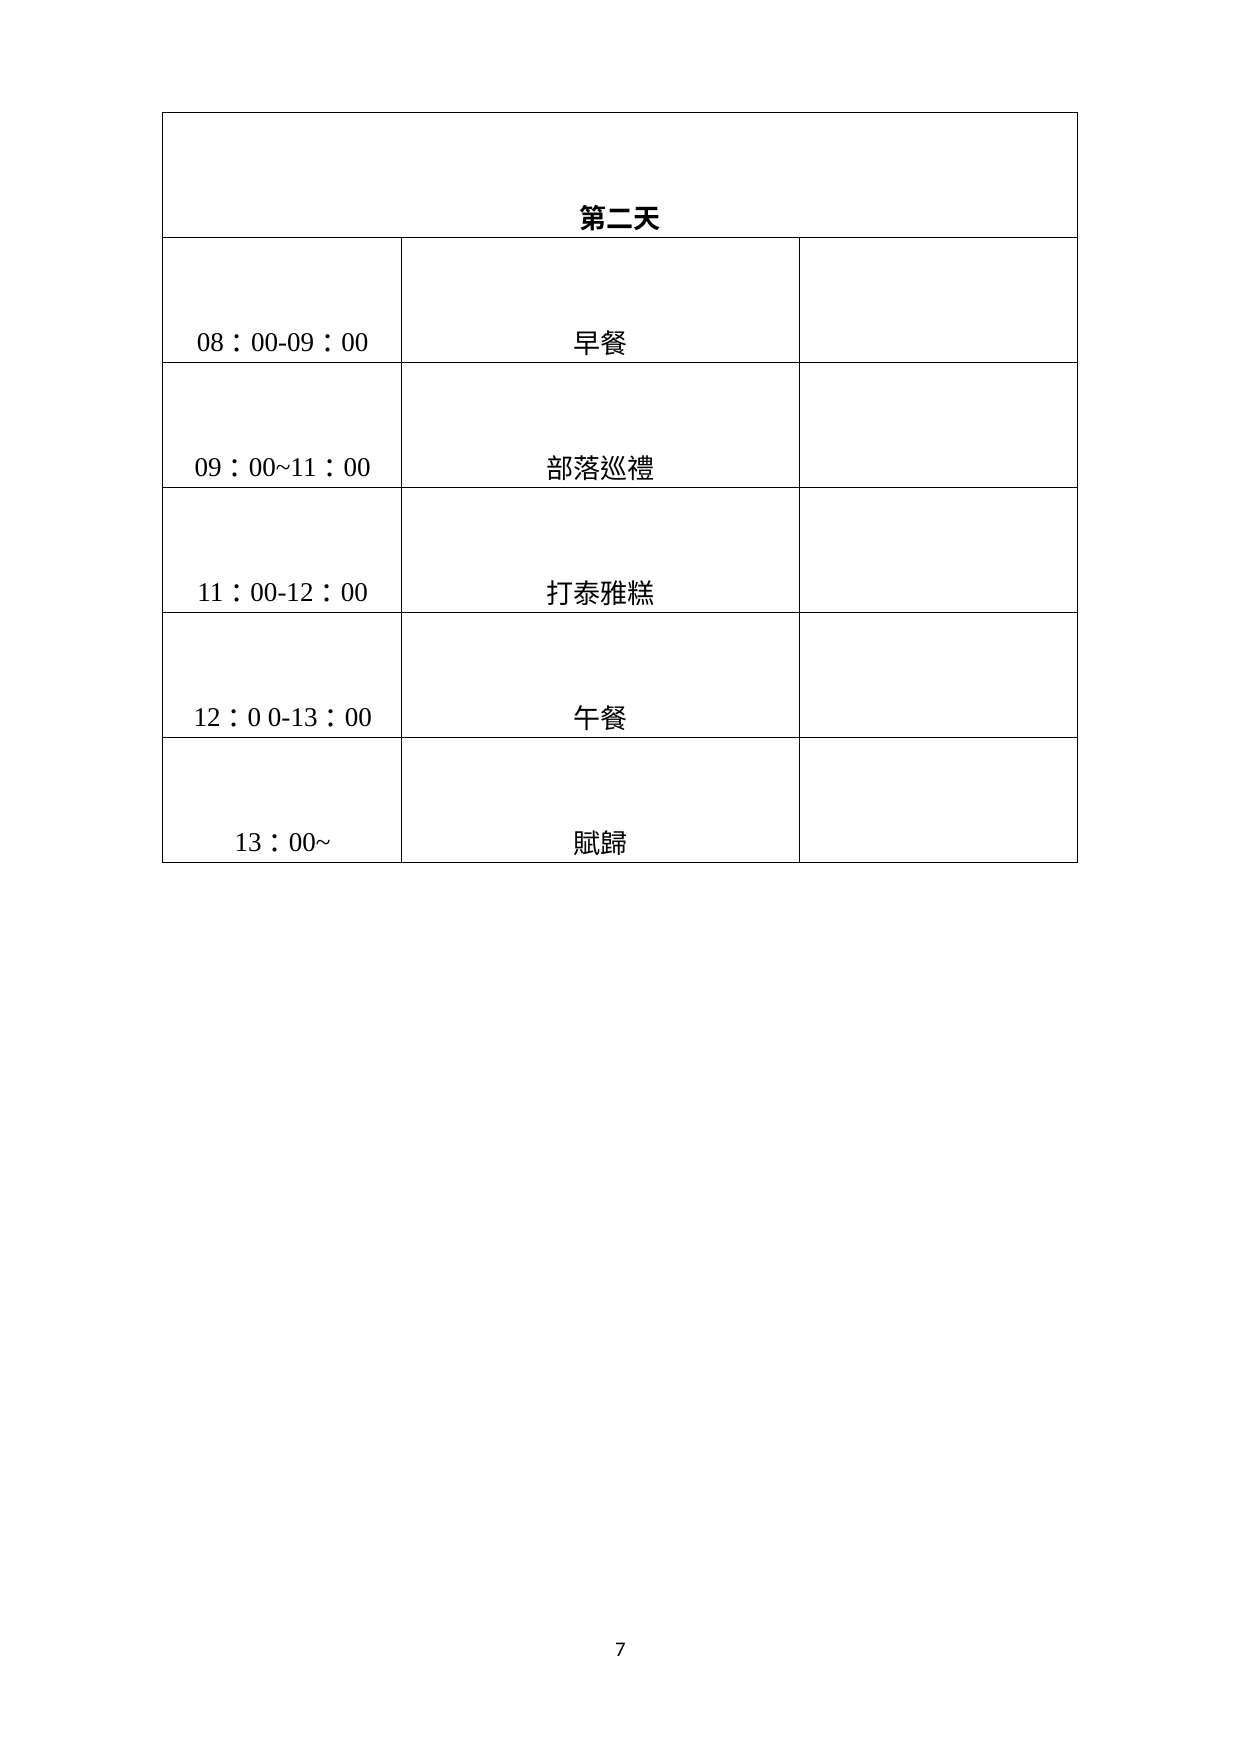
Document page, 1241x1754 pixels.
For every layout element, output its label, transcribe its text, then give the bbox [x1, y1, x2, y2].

table_cell [800, 738, 1077, 862]
table_cell 12：0 0-13：00 [163, 613, 401, 737]
table_cell [800, 363, 1077, 487]
table_cell [800, 238, 1077, 362]
table_cell 13：00~ [163, 738, 401, 862]
table_cell 賦歸 [402, 738, 799, 862]
table_cell 11：00-12：00 [163, 488, 401, 612]
table_cell 部落巡禮 [402, 363, 799, 487]
table_cell 08：00-09：00 [163, 238, 401, 362]
table_cell 午餐 [402, 613, 799, 737]
table_cell [800, 488, 1077, 612]
table_cell 打泰雅糕 [402, 488, 799, 612]
table_cell 第二天 [163, 113, 1077, 237]
table_cell 09：00~11：00 [163, 363, 401, 487]
table_cell 早餐 [402, 238, 799, 362]
table_cell [800, 613, 1077, 737]
